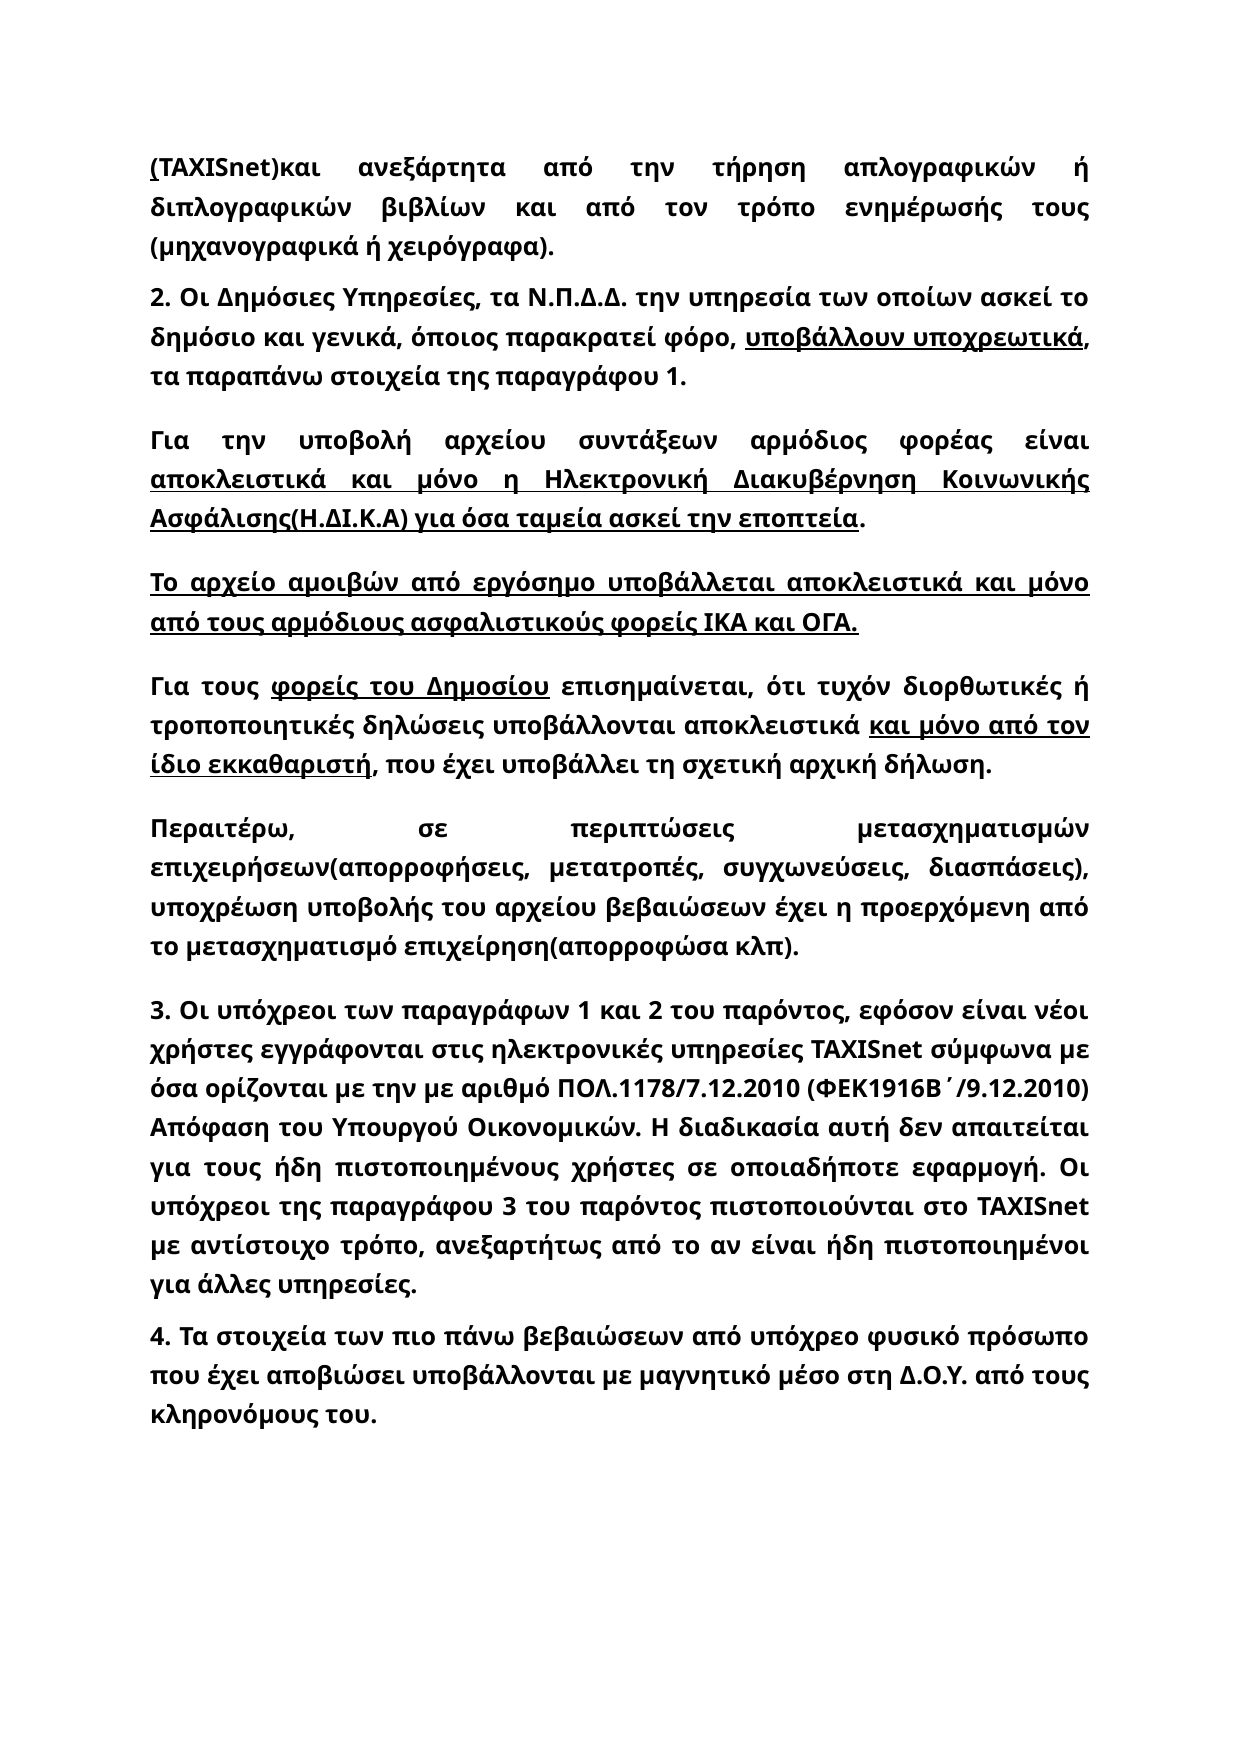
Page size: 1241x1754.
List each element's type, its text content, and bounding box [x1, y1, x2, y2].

text Το αρχείο αμοιβών από εργόσημο υποβάλλεται αποκλειστικά και μόνο [150, 565, 1090, 594]
text 3. Οι υπόχρεοι των παραγράφων 1 και 2 του παρόντος, εφόσον είναι νέοι χρήστες εγγράφονται στις ηλεκτρονικές υπηρεσίες TAXISnet σύμφωνα με όσα ορίζονται με την με αριθμό ΠΟΛ.1178/7.12.2010 (ΦΕΚ1916Β΄/9.12.2010) Απόφαση του Υπουργού Οικονομικών. Η διαδικασία αυτή δεν απαιτείται για τους ήδη πιστοποιημένους χρήστες σε οποιαδήποτε εφαρμογή. Οι υπόχρεοι της παραγράφου 3 του παρόντος πιστοποιούνται στο TAXISnet με αντίστοιχο τρόπο, ανεξαρτήτως από το αν είναι ήδη πιστοποιημένοι για άλλες υπηρεσίες. [150, 992, 1090, 1301]
text 4. Τα στοιχεία των πιο πάνω βεβαιώσεων από υπόχρεο φυσικό πρόσωπο που έχει αποβιώσει υποβάλλονται με μαγνητικό μέσο στη Δ.Ο.Υ. από τους κληρονόμους του. [150, 1318, 1090, 1431]
text Ασφάλισης(Η.ΔΙ.Κ.Α) για όσα ταμεία ασκεί την εποπτεία. [150, 492, 1090, 535]
text Για την υποβολή αρχείου συντάξεων αρμόδιος φορέας είναι αποκλειστικά και μόνο η Ηλεκτρονική Διακυβέρνηση Κοινωνικής [150, 422, 1090, 491]
text Περαιτέρω, σε περιπτώσεις μετασχηματισμών επιχειρήσεων(απορροφήσεις, μετατροπές, συγχωνεύσεις, διασπάσεις), υποχρέωση υποβολής του αρχείου βεβαιώσεων έχει η προερχόμενη από το μετασχηματισμό επιχείρηση(απορροφώσα κλπ). [150, 811, 1090, 962]
text Για τους φορείς του Δημοσίου επισημαίνεται, ότι τυχόν διορθωτικές ή τροποποιητικές δηλώσεις υποβάλλονται αποκλειστικά και μόνο από τον ίδιο εκκαθαριστή, που έχει υποβάλλει τη σχετική αρχική δήλωση. [150, 668, 1090, 781]
text (TAXISnet)και ανεξάρτητα από την τήρηση απλογραφικών ή διπλογραφικών βιβλίων και από τον τρόπο ενημέρωσής τους (μηχανογραφικά ή χειρόγραφα). [150, 150, 1090, 262]
text 2. Οι Δημόσιες Υπηρεσίες, τα Ν.Π.Δ.Δ. την υπηρεσία των οποίων ασκεί το δημόσιο και γενικά, όποιος παρακρατεί φόρο, υποβάλλουν υποχρεωτικά, τα παραπάνω στοιχεία της παραγράφου 1. [150, 280, 1090, 392]
text από τους αρμόδιους ασφαλιστικούς φορείς ΙΚΑ και ΟΓΑ. [150, 596, 1090, 638]
